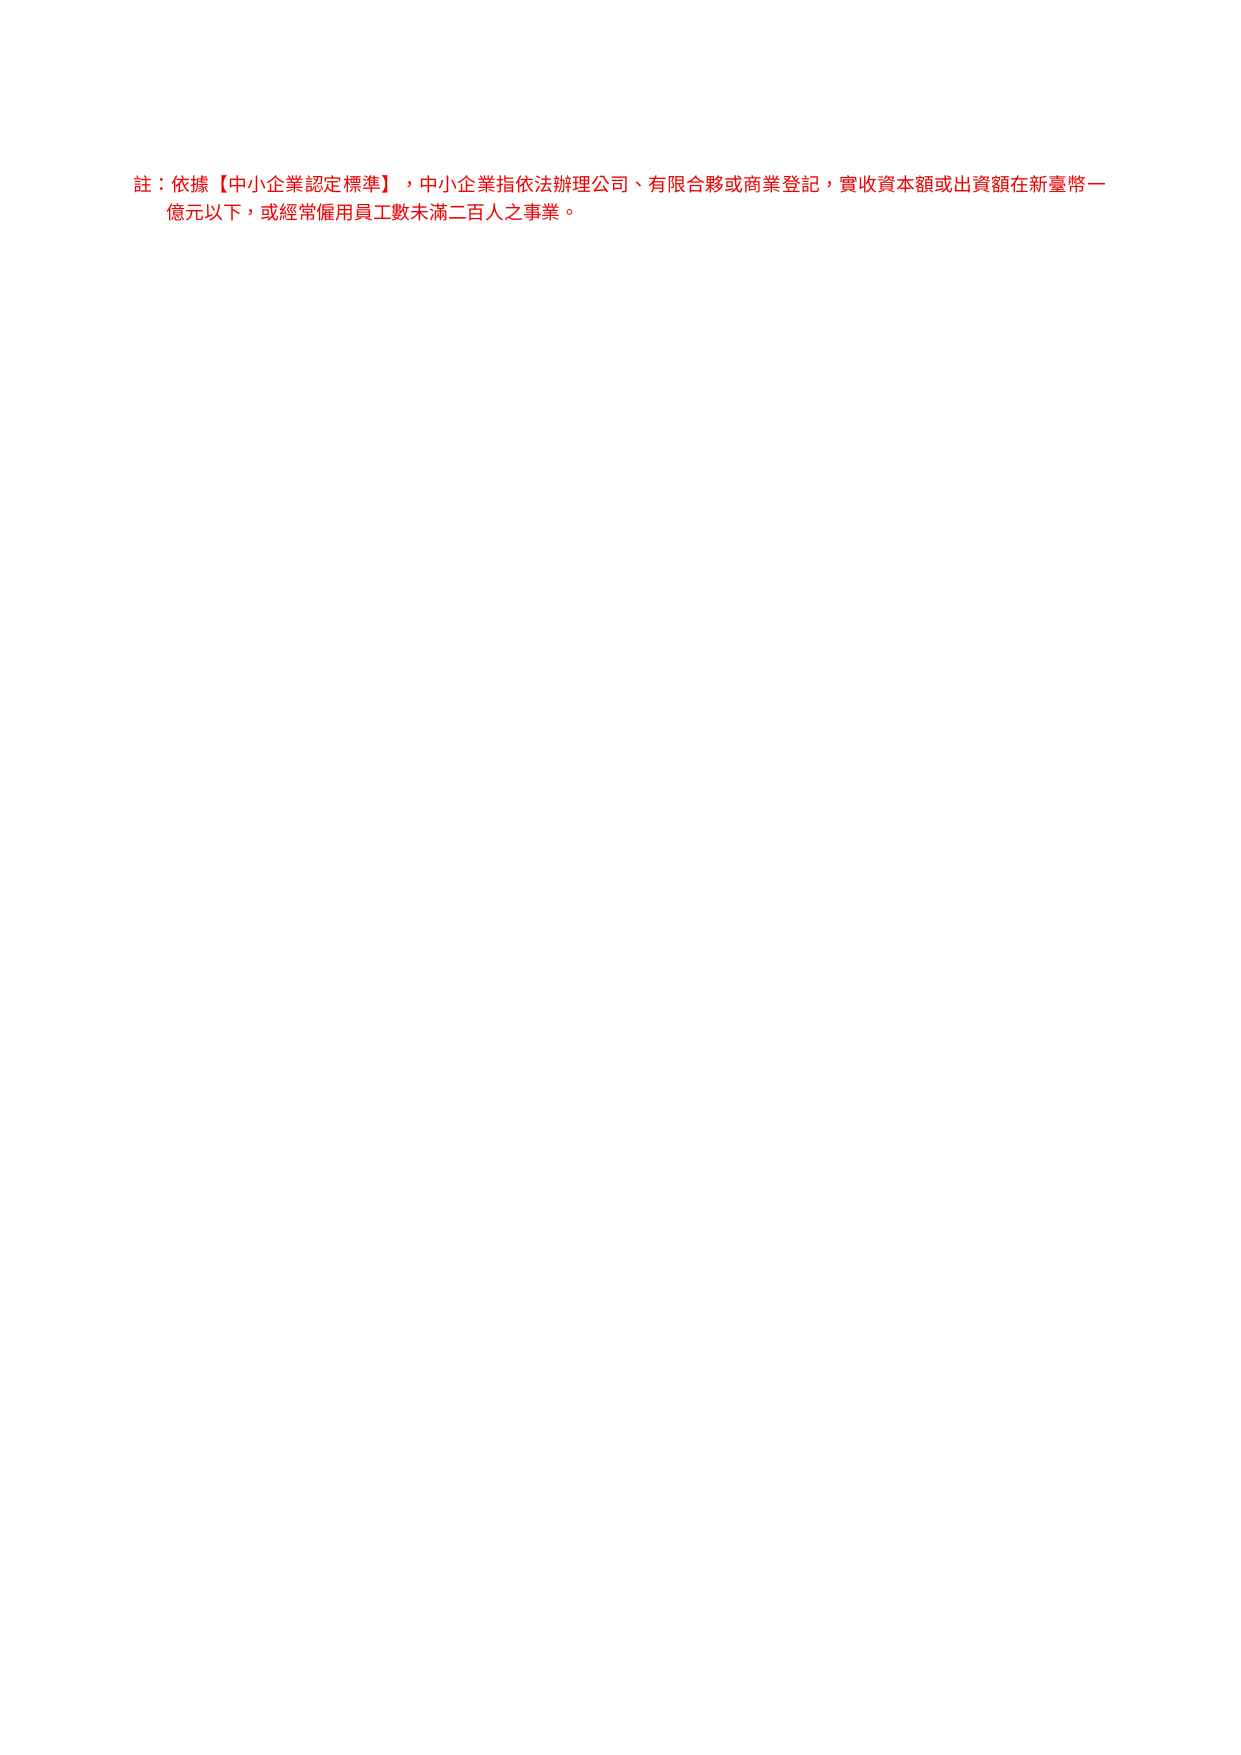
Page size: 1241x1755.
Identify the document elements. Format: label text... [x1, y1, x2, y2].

text 註：依據【中小企業認定標準】，中小企業指依法辦理公司、有限合夥或商業登記，實收資本額或出資額在新臺幣一億元以下，或經常僱用員工數未滿二百人之事業。 [133, 170, 1107, 224]
